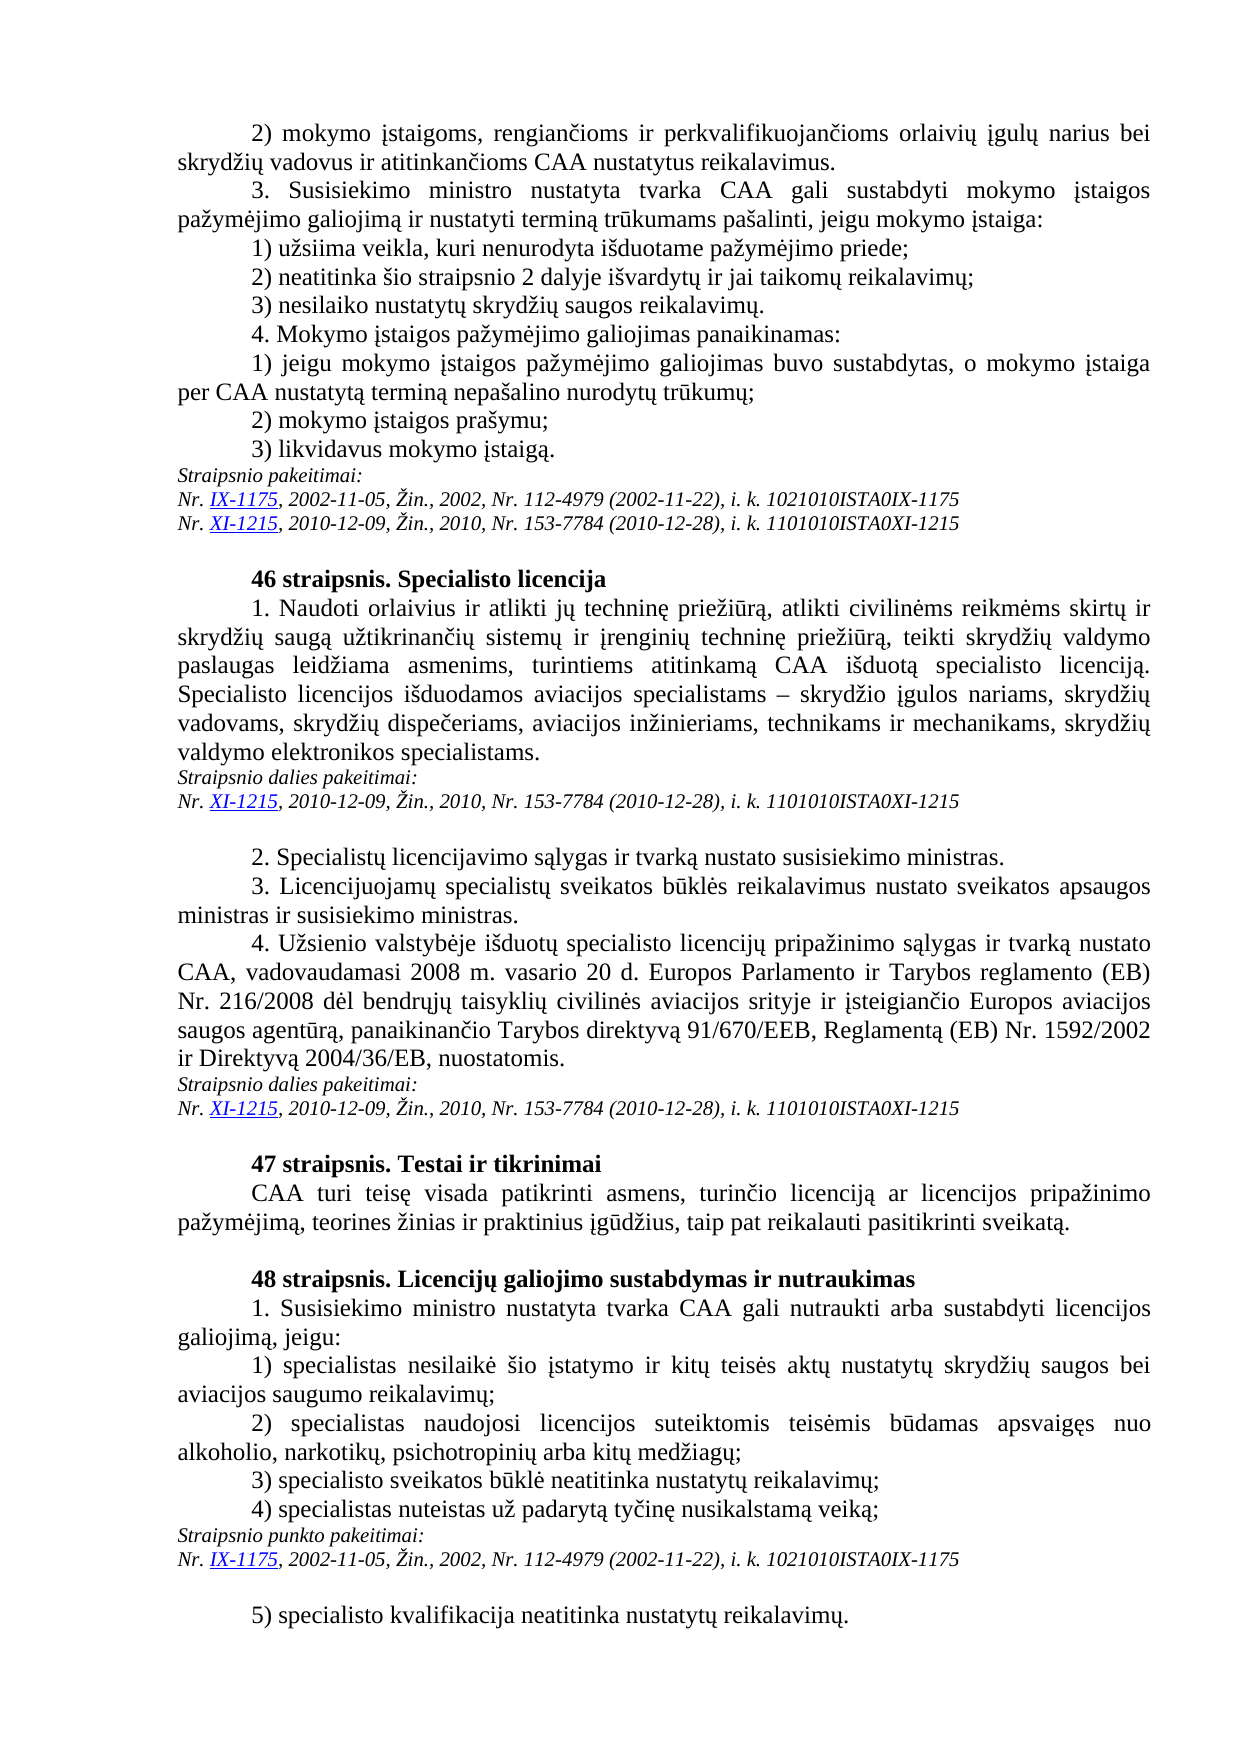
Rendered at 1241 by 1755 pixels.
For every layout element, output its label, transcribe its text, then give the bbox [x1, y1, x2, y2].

text 1. Susisiekimo ministro nustatyta tvarka CAA gali nutraukti arba sustabdyti licencijos galiojimą, jeigu: [177, 1293, 1152, 1350]
text 5) specialisto kvalifikacija neatitinka nustatytų reikalavimų. [177, 1600, 1152, 1628]
text 1. Naudoti orlaivius ir atlikti jų techninę priežiūrą, atlikti civilinėms reikmėms skirtų ir skrydžių saugą užtikrinančių sistemų ir įrenginių techninę priežiūrą, teikti skrydžių valdymo paslaugas leidžiama asmenims, turintiems atitinkamą CAA išduotą specialisto licenciją. Specialisto licencijos išduodamos aviacijos specialistams – skrydžio įgulos nariams, skrydžių vadovams, skrydžių dispečeriams, aviacijos inžinieriams, technikams ir mechanikams, skrydžių valdymo elektronikos specialistams. [177, 593, 1152, 765]
text 2) mokymo įstaigos prašymu; [177, 406, 1152, 434]
text 2) specialistas naudojosi licencijos suteiktomis teisėmis būdamas apsvaigęs nuo alkoholio, narkotikų, psichotropinių arba kitų medžiagų; [177, 1408, 1152, 1465]
text Straipsnio punkto pakeitimai: [177, 1523, 1152, 1547]
text 3) likvidavus mokymo įstaigą. [177, 434, 1152, 463]
text Nr. XI-1215, 2010-12-09, Žin., 2010, Nr. 153-7784 (2010-12-28), i. k. 1101010ISTA0XI-1215 [177, 511, 1152, 535]
text 2) neatitinka šio straipsnio 2 dalyje išvardytų ir jai taikomų reikalavimų; [177, 262, 1152, 291]
text 3. Susisiekimo ministro nustatyta tvarka CAA gali sustabdyti mokymo įstaigos pažymėjimo galiojimą ir nustatyti terminą trūkumams pašalinti, jeigu mokymo įstaiga: [177, 176, 1152, 233]
text 3) specialisto sveikatos būklė neatitinka nustatytų reikalavimų; [177, 1465, 1152, 1494]
text Straipsnio dalies pakeitimai: [177, 1072, 1152, 1096]
text CAA turi teisę visada patikrinti asmens, turinčio licenciją ar licencijos pripažinimo pažymėjimą, teorines žinias ir praktinius įgūdžius, taip pat reikalauti pasitikrinti sveikatą. [177, 1178, 1152, 1235]
text 46 straipsnis. Specialisto licencija [177, 564, 1152, 593]
text 2. Specialistų licencijavimo sąlygas ir tvarką nustato susisiekimo ministras. [177, 842, 1152, 871]
text 4) specialistas nuteistas už padarytą tyčinę nusikalstamą veiką; [177, 1494, 1152, 1523]
text 4. Mokymo įstaigos pažymėjimo galiojimas panaikinamas: [177, 319, 1152, 348]
text 2) mokymo įstaigoms, rengiančioms ir perkvalifikuojančioms orlaivių įgulų narius bei skrydžių vadovus ir atitinkančioms CAA nustatytus reikalavimus. [177, 118, 1152, 176]
text 47 straipsnis. Testai ir tikrinimai [177, 1149, 1152, 1178]
text 1) jeigu mokymo įstaigos pažymėjimo galiojimas buvo sustabdytas, o mokymo įstaiga per CAA nustatytą terminą nepašalino nurodytų trūkumų; [177, 348, 1152, 406]
text 4. Užsienio valstybėje išduotų specialisto licencijų pripažinimo sąlygas ir tvarką nustato CAA, vadovaudamasi 2008 m. vasario 20 d. Europos Parlamento ir Tarybos reglamento (EB) Nr. 216/2008 dėl bendrųjų taisyklių civilinės aviacijos srityje ir įsteigiančio Europos aviacijos saugos agentūrą, panaikinančio Tarybos direktyvą 91/670/EEB, Reglamentą (EB) Nr. 1592/2002 ir Direktyvą 2004/36/EB, nuostatomis. [177, 928, 1152, 1072]
text Straipsnio pakeitimai: [177, 463, 1152, 487]
text Straipsnio dalies pakeitimai: [177, 765, 1152, 789]
text 3. Licencijuojamų specialistų sveikatos būklės reikalavimus nustato sveikatos apsaugos ministras ir susisiekimo ministras. [177, 871, 1152, 928]
text Nr. IX-1175, 2002-11-05, Žin., 2002, Nr. 112-4979 (2002-11-22), i. k. 1021010ISTA0IX-1175 [177, 487, 1152, 511]
text Nr. IX-1175, 2002-11-05, Žin., 2002, Nr. 112-4979 (2002-11-22), i. k. 1021010ISTA0IX-1175 [177, 1547, 1152, 1571]
text 1) specialistas nesilaikė šio įstatymo ir kitų teisės aktų nustatytų skrydžių saugos bei aviacijos saugumo reikalavimų; [177, 1350, 1152, 1408]
text Nr. XI-1215, 2010-12-09, Žin., 2010, Nr. 153-7784 (2010-12-28), i. k. 1101010ISTA0XI-1215 [177, 1096, 1152, 1120]
text Nr. XI-1215, 2010-12-09, Žin., 2010, Nr. 153-7784 (2010-12-28), i. k. 1101010ISTA0XI-1215 [177, 789, 1152, 813]
text 3) nesilaiko nustatytų skrydžių saugos reikalavimų. [177, 291, 1152, 319]
text 48 straipsnis. Licencijų galiojimo sustabdymas ir nutraukimas [177, 1264, 1152, 1293]
text 1) užsiima veikla, kuri nenurodyta išduotame pažymėjimo priede; [177, 233, 1152, 262]
